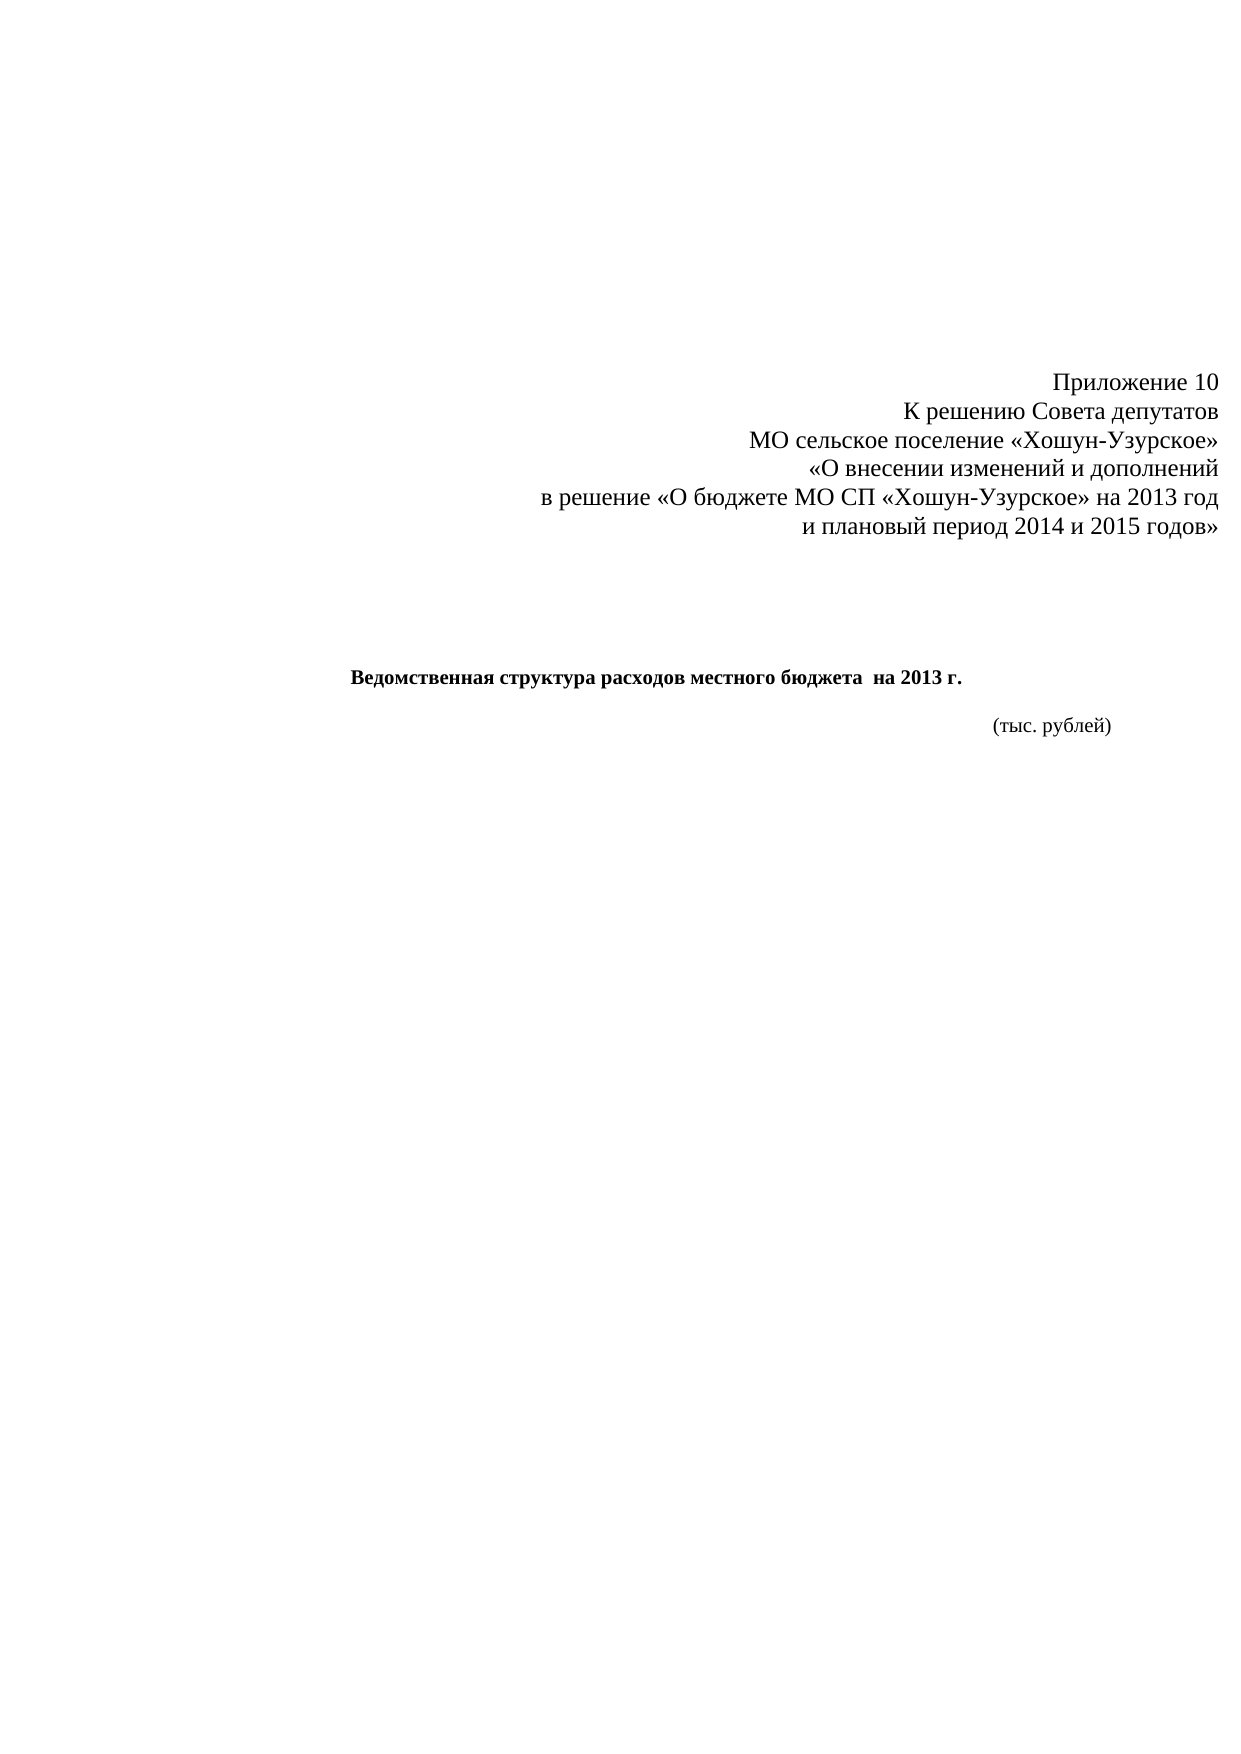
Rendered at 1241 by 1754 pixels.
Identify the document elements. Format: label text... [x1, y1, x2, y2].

text Ведомственная структура расходов местного бюджета на 2013 г. [94, 665, 1219, 689]
text К решению Совета депутатов [94, 396, 1219, 425]
text в решение «О бюджете МО СП «Хошун-Узурское» на 2013 год [94, 482, 1219, 511]
text «О внесении изменений и дополнений [94, 453, 1219, 482]
text МО сельское поселение «Хошун-Узурское» [94, 425, 1219, 453]
text и плановый период 2014 и 2015 годов» [94, 511, 1219, 540]
text (тыс. рублей) [94, 713, 1219, 737]
text Приложение 10 [94, 367, 1219, 396]
